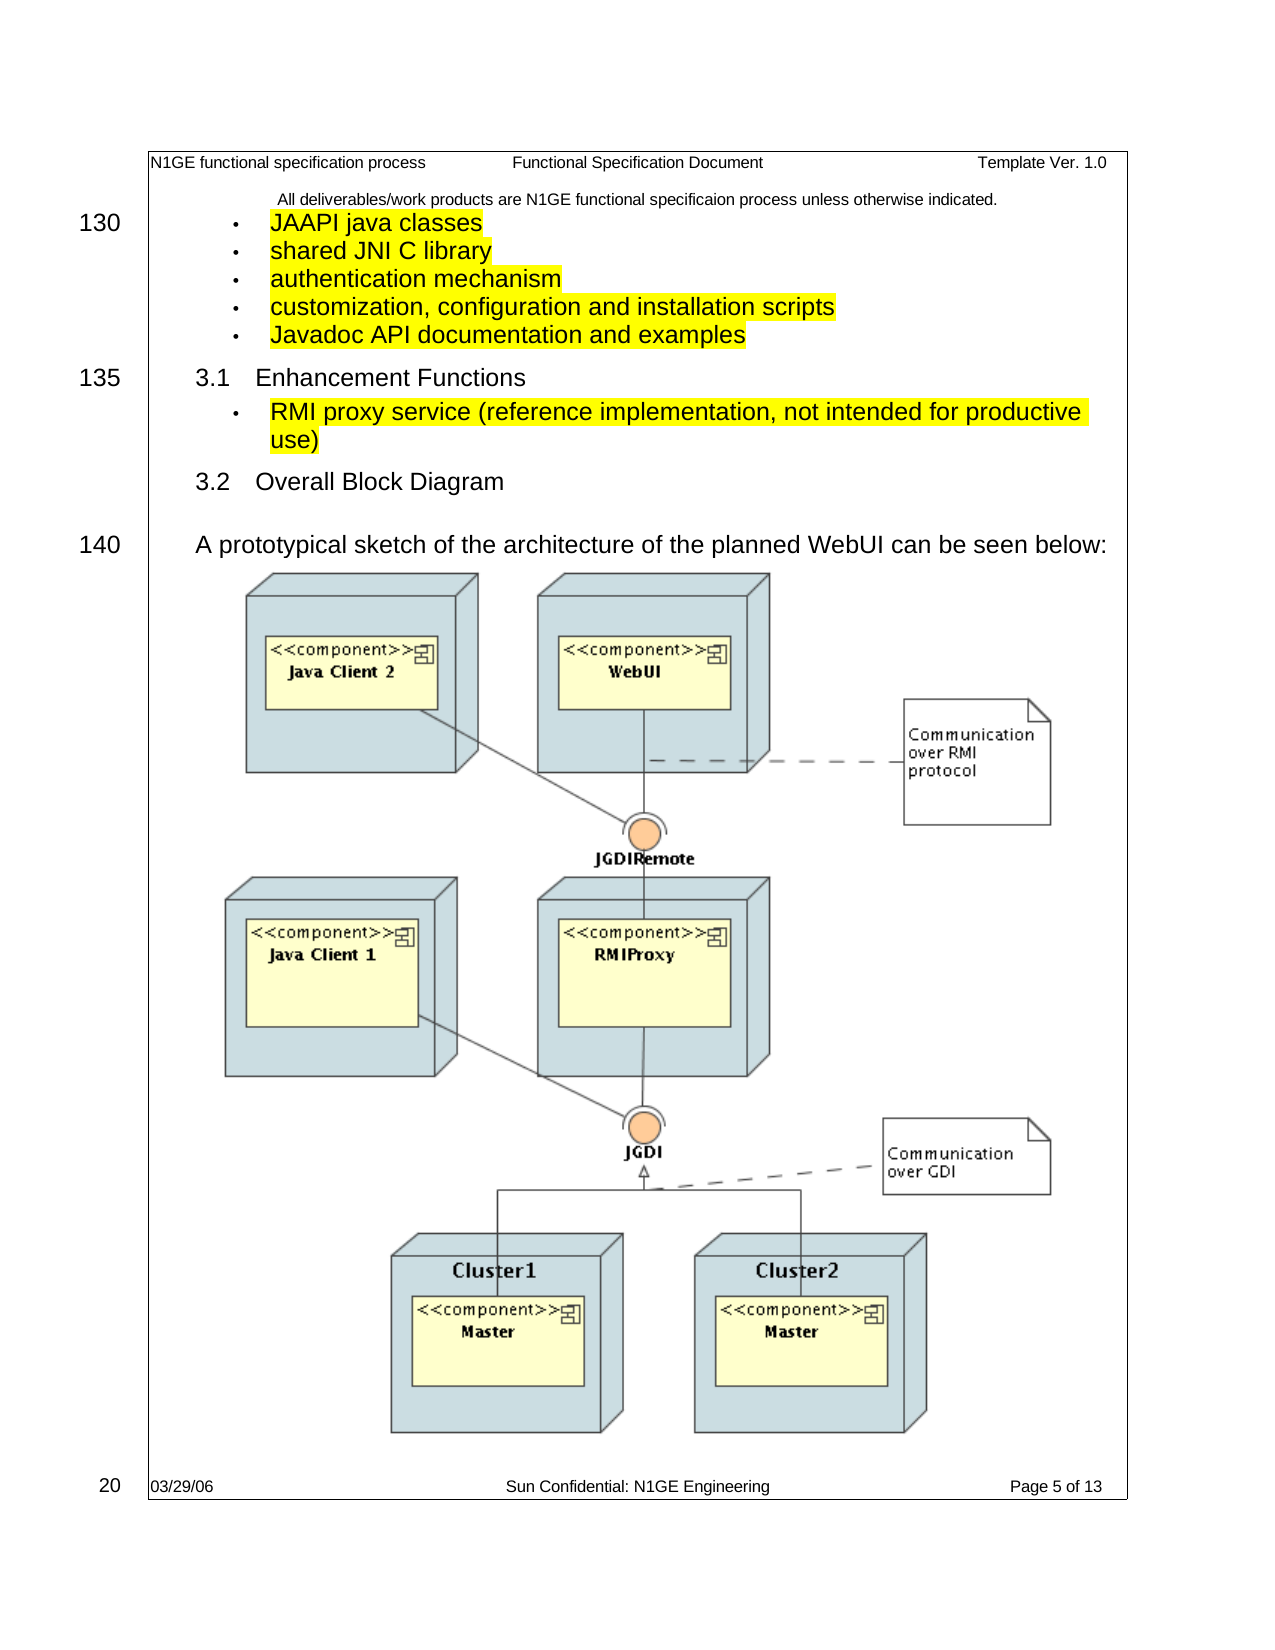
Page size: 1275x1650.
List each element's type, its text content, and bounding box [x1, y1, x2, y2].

list JAAPI java classes [233, 209, 1125, 237]
text A prototypical sketch of the architecture of the planned WebUI can be seen below: [195, 531, 1125, 559]
list customization, configuration and installation scripts [233, 293, 1125, 321]
picture [210, 558, 1065, 1447]
list Javadoc API documentation and examples [233, 321, 1125, 349]
list RMI proxy service (reference implementation, not intended for productive use) [233, 398, 1125, 454]
subtitle Enhancement Functions [195, 363, 1125, 391]
subtitle Overall Block Diagram [195, 468, 1125, 496]
list shared JNI C library [233, 237, 1125, 265]
list authentication mechanism [233, 265, 1125, 293]
